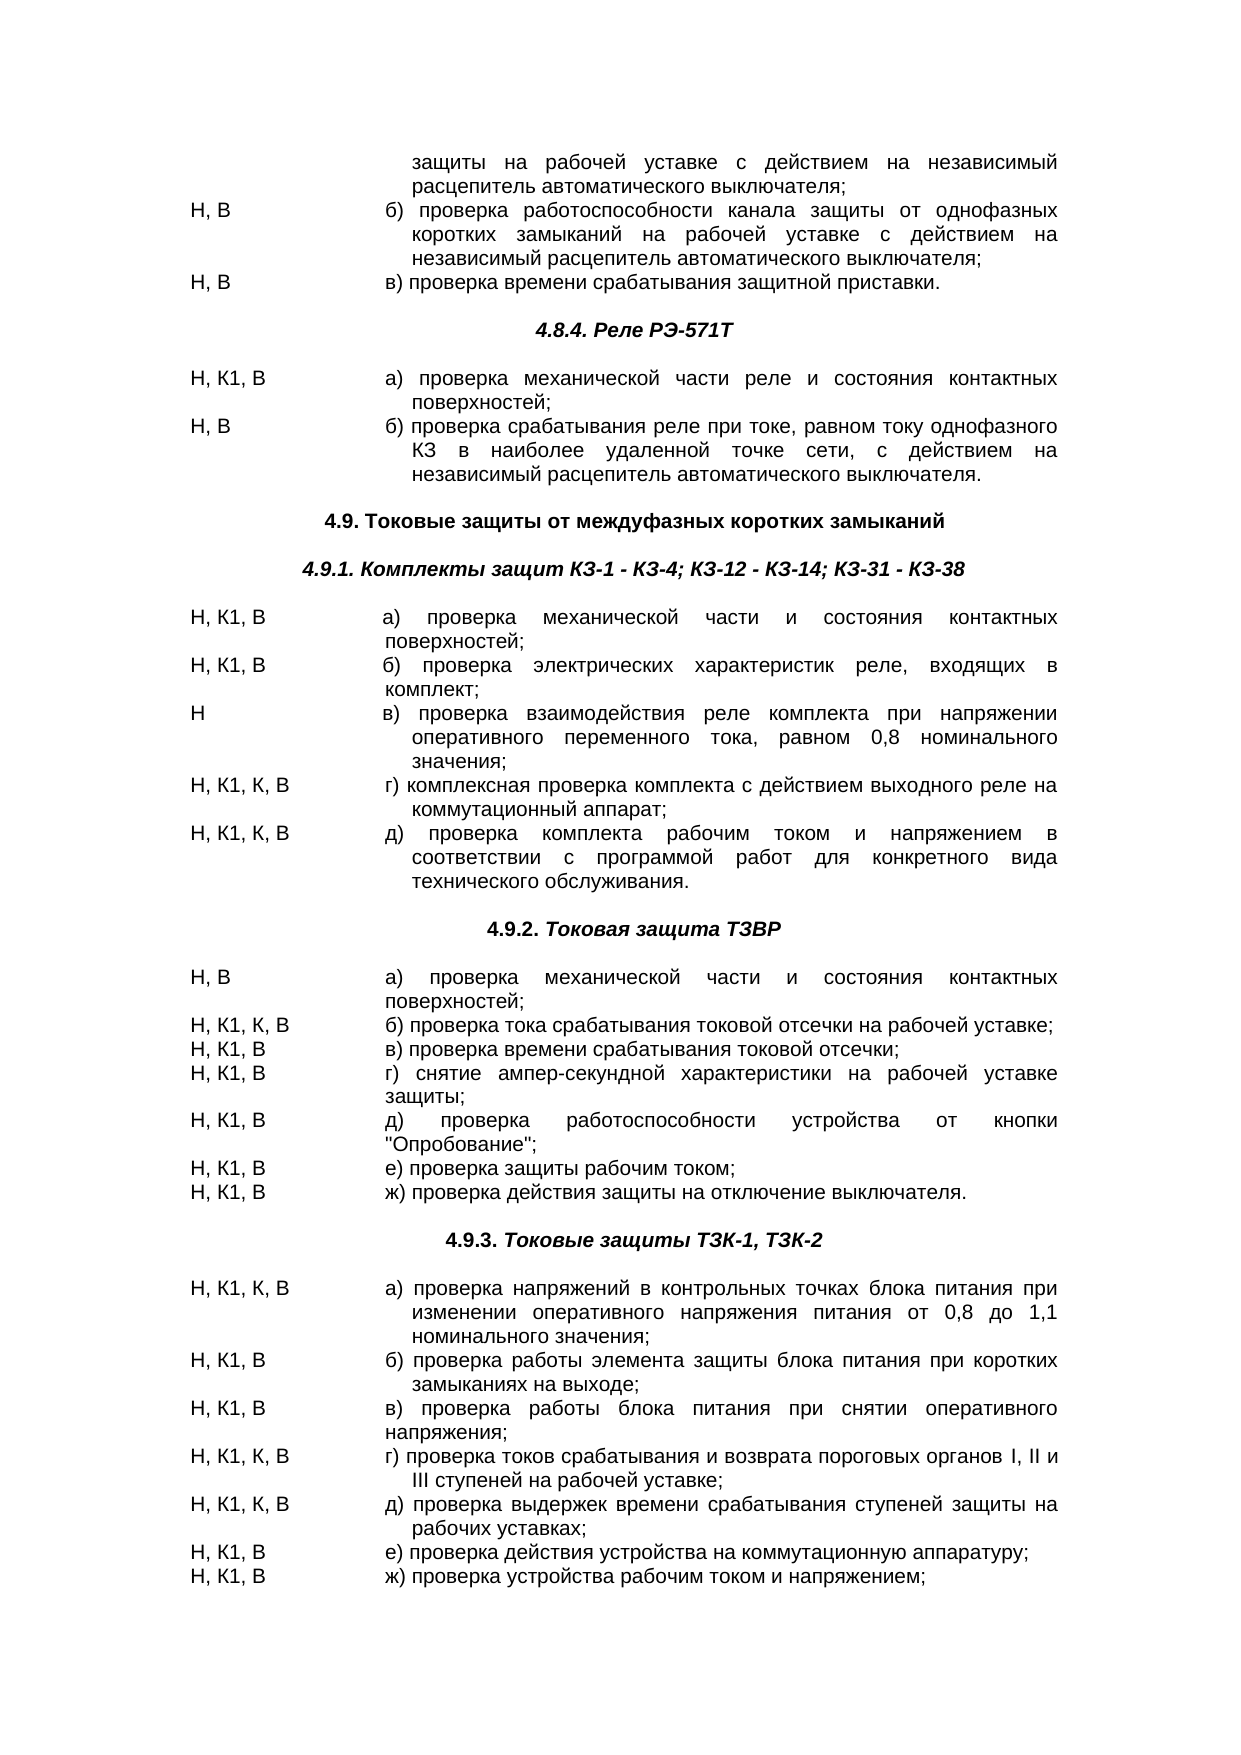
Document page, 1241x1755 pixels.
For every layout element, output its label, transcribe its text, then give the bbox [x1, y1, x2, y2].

table_header Н, К1, В [187, 366, 382, 413]
table_cell Н, К1, К, В [187, 1444, 382, 1492]
table_header Н, В [187, 150, 382, 198]
table_header Н, К1, В [187, 605, 382, 653]
text 4.8.4. Реле РЭ-571Т [187, 318, 1053, 342]
table_cell Н, К1, К, В [187, 1492, 382, 1539]
table_cell Н, В [187, 198, 382, 270]
table_cell Н, К1, К, В [187, 773, 382, 821]
text 4.9. Токовые защиты от междуфазных коротких замыканий [187, 509, 1053, 533]
table_cell Н, К1, В [187, 653, 382, 701]
table_cell Н, К1, В [187, 1396, 382, 1444]
table_cell Н, К1, В [187, 1108, 382, 1156]
table_cell Н, К1, В [187, 1060, 382, 1108]
table_cell Н, К1, В [187, 1348, 382, 1396]
text 4.9.1. Комплекты защит КЗ-1 - КЗ-4; КЗ-12 - КЗ-14; КЗ-31 - КЗ-38 [187, 557, 1053, 581]
text 4.9.2. Токовая защита ТЗВР [187, 917, 1053, 941]
table_cell Н, К1, К, В [187, 821, 382, 893]
table_header Н, В [187, 965, 382, 1012]
table_cell Н, В [187, 414, 382, 485]
table_header Н, К1, К, В [187, 1276, 382, 1348]
table_cell Н [187, 701, 382, 773]
text 4.9.3. Токовые защиты ТЗК-1, ТЗК-2 [187, 1228, 1053, 1252]
